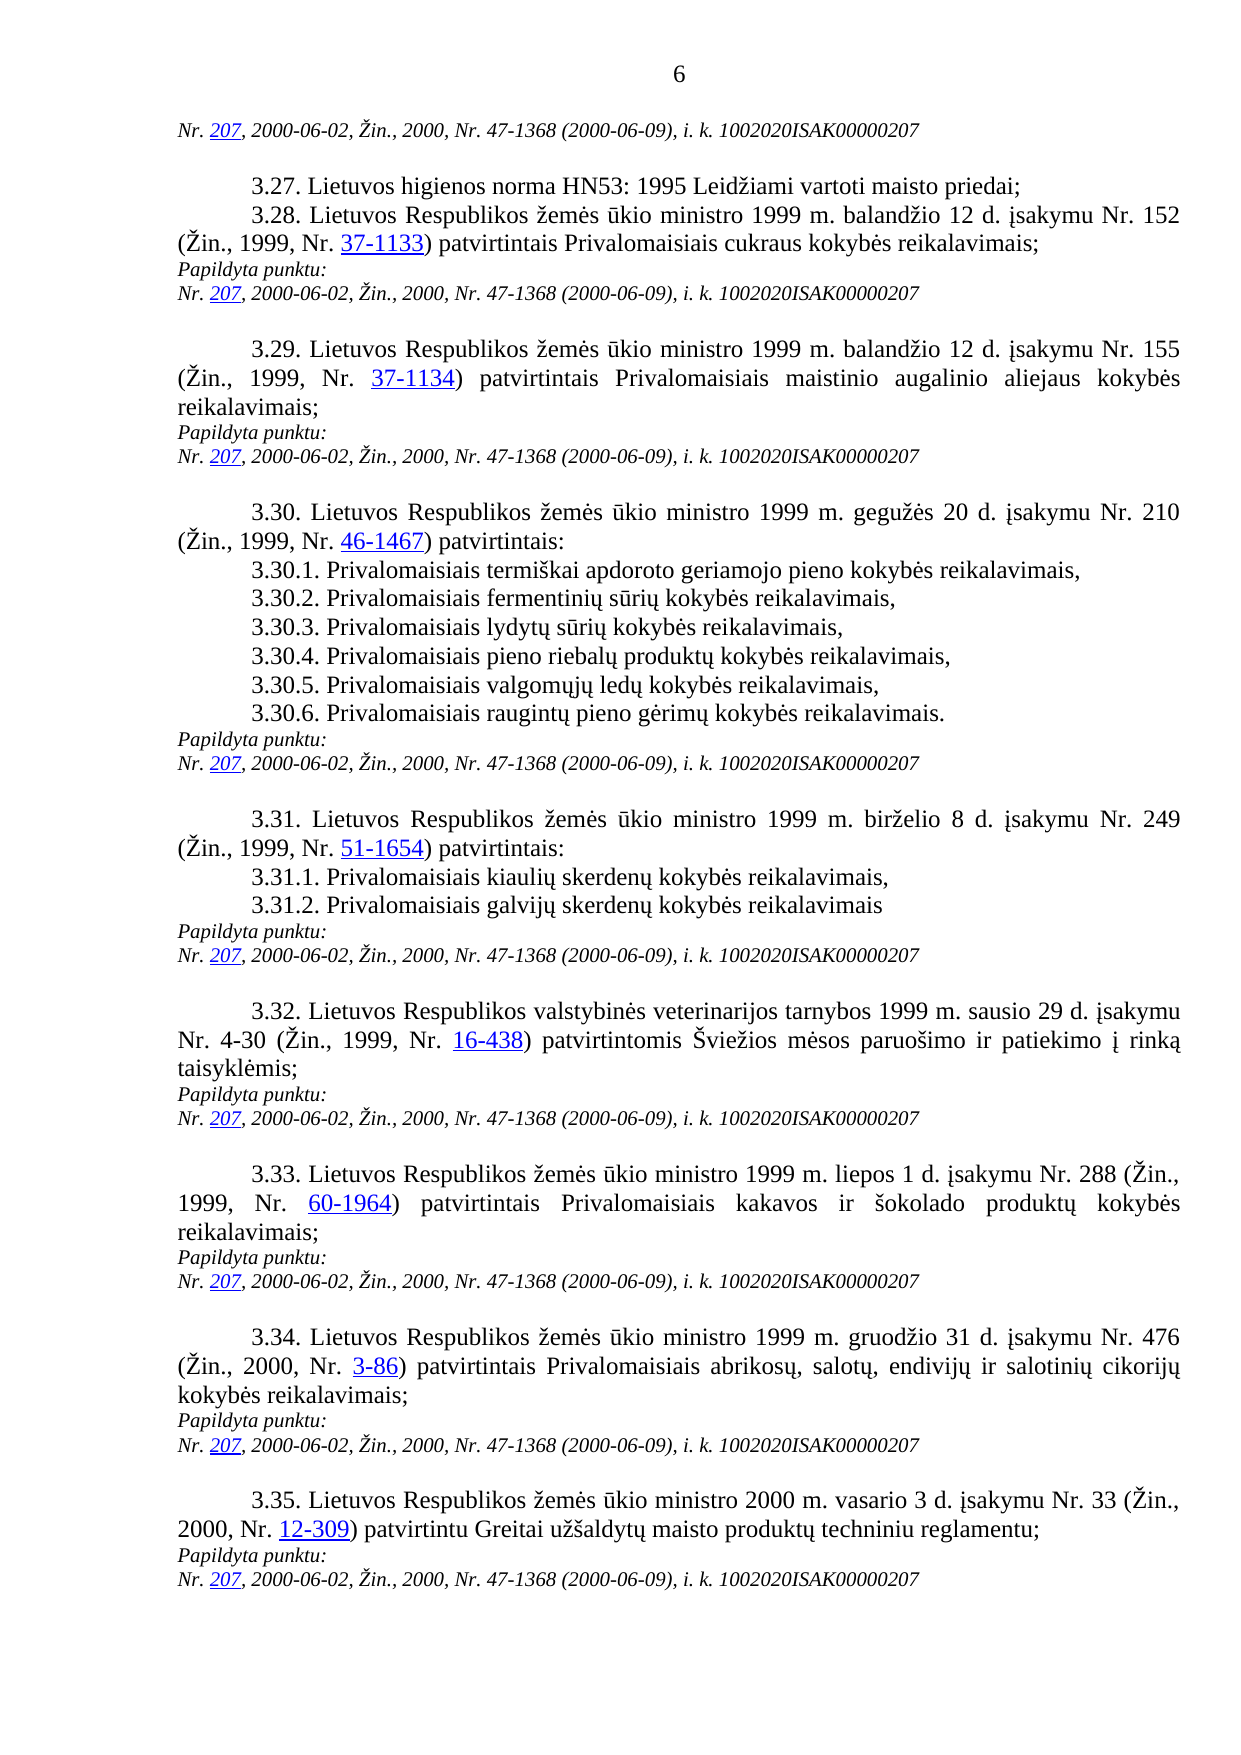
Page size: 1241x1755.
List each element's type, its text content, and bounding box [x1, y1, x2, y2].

text Nr. 207, 2000-06-02, Žin., 2000, Nr. 47-1368 (2000-06-09), i. k. 1002020ISAK00000207 [177, 1432, 1181, 1457]
text 3.32. Lietuvos Respublikos valstybinės veterinarijos tarnybos 1999 m. sausio 29 d. įsakymu Nr. 4-30 (Žin., 1999, Nr. 16-438) patvirtintomis Šviežios mėsos paruošimo ir patiekimo į rinką taisyklėmis; [177, 996, 1181, 1082]
text 3.34. Lietuvos Respublikos žemės ūkio ministro 1999 m. gruodžio 31 d. įsakymu Nr. 476 (Žin., 2000, Nr. 3-86) patvirtintais Privalomaisiais abrikosų, salotų, endivijų ir salotinių cikorijų kokybės reikalavimais; [177, 1322, 1181, 1408]
text Papildyta punktu: [177, 1082, 1181, 1106]
text Papildyta punktu: [177, 257, 1181, 281]
text 3.35. Lietuvos Respublikos žemės ūkio ministro 2000 m. vasario 3 d. įsakymu Nr. 33 (Žin., 2000, Nr. 12-309) patvirtintu Greitai užšaldytų maisto produktų techniniu reglamentu; [177, 1485, 1181, 1543]
text Nr. 207, 2000-06-02, Žin., 2000, Nr. 47-1368 (2000-06-09), i. k. 1002020ISAK00000207 [177, 444, 1181, 468]
text Nr. 207, 2000-06-02, Žin., 2000, Nr. 47-1368 (2000-06-09), i. k. 1002020ISAK00000207 [177, 943, 1181, 967]
text Papildyta punktu: [177, 420, 1181, 444]
text 3.28. Lietuvos Respublikos žemės ūkio ministro 1999 m. balandžio 12 d. įsakymu Nr. 152 (Žin., 1999, Nr. 37-1133) patvirtintais Privalomaisiais cukraus kokybės reikalavimais; [177, 200, 1181, 257]
text 3.30.5. Privalomaisiais valgomųjų ledų kokybės reikalavimais, [177, 670, 1181, 698]
text Papildyta punktu: [177, 1408, 1181, 1432]
text 3.31. Lietuvos Respublikos žemės ūkio ministro 1999 m. birželio 8 d. įsakymu Nr. 249 (Žin., 1999, Nr. 51-1654) patvirtintais: [177, 804, 1181, 862]
text Papildyta punktu: [177, 1543, 1181, 1567]
text Papildyta punktu: [177, 727, 1181, 751]
text Nr. 207, 2000-06-02, Žin., 2000, Nr. 47-1368 (2000-06-09), i. k. 1002020ISAK00000207 [177, 1269, 1181, 1293]
text Nr. 207, 2000-06-02, Žin., 2000, Nr. 47-1368 (2000-06-09), i. k. 1002020ISAK00000207 [177, 118, 1181, 142]
text 3.30.2. Privalomaisiais fermentinių sūrių kokybės reikalavimais, [177, 583, 1181, 612]
text Papildyta punktu: [177, 919, 1181, 943]
text 3.30.1. Privalomaisiais termiškai apdoroto geriamojo pieno kokybės reikalavimais, [177, 555, 1181, 583]
text Papildyta punktu: [177, 1245, 1181, 1269]
text 3.30.4. Privalomaisiais pieno riebalų produktų kokybės reikalavimais, [177, 641, 1181, 670]
text 3.31.1. Privalomaisiais kiaulių skerdenų kokybės reikalavimais, [177, 862, 1181, 890]
text 3.30.6. Privalomaisiais raugintų pieno gėrimų kokybės reikalavimais. [177, 698, 1181, 727]
text Nr. 207, 2000-06-02, Žin., 2000, Nr. 47-1368 (2000-06-09), i. k. 1002020ISAK00000207 [177, 281, 1181, 305]
text 3.31.2. Privalomaisiais galvijų skerdenų kokybės reikalavimais [177, 890, 1181, 919]
text 3.33. Lietuvos Respublikos žemės ūkio ministro 1999 m. liepos 1 d. įsakymu Nr. 288 (Žin., 1999, Nr. 60-1964) patvirtintais Privalomaisiais kakavos ir šokolado produktų kokybės reikalavimais; [177, 1159, 1181, 1245]
text 3.30.3. Privalomaisiais lydytų sūrių kokybės reikalavimais, [177, 612, 1181, 641]
text 3.27. Lietuvos higienos norma HN53: 1995 Leidžiami vartoti maisto priedai; [177, 171, 1181, 200]
text 3.30. Lietuvos Respublikos žemės ūkio ministro 1999 m. gegužės 20 d. įsakymu Nr. 210 (Žin., 1999, Nr. 46-1467) patvirtintais: [177, 497, 1181, 555]
text Nr. 207, 2000-06-02, Žin., 2000, Nr. 47-1368 (2000-06-09), i. k. 1002020ISAK00000207 [177, 1106, 1181, 1130]
text Nr. 207, 2000-06-02, Žin., 2000, Nr. 47-1368 (2000-06-09), i. k. 1002020ISAK00000207 [177, 751, 1181, 775]
text Nr. 207, 2000-06-02, Žin., 2000, Nr. 47-1368 (2000-06-09), i. k. 1002020ISAK00000207 [177, 1567, 1181, 1591]
text 3.29. Lietuvos Respublikos žemės ūkio ministro 1999 m. balandžio 12 d. įsakymu Nr. 155 (Žin., 1999, Nr. 37-1134) patvirtintais Privalomaisiais maistinio augalinio aliejaus kokybės reikalavimais; [177, 334, 1181, 420]
